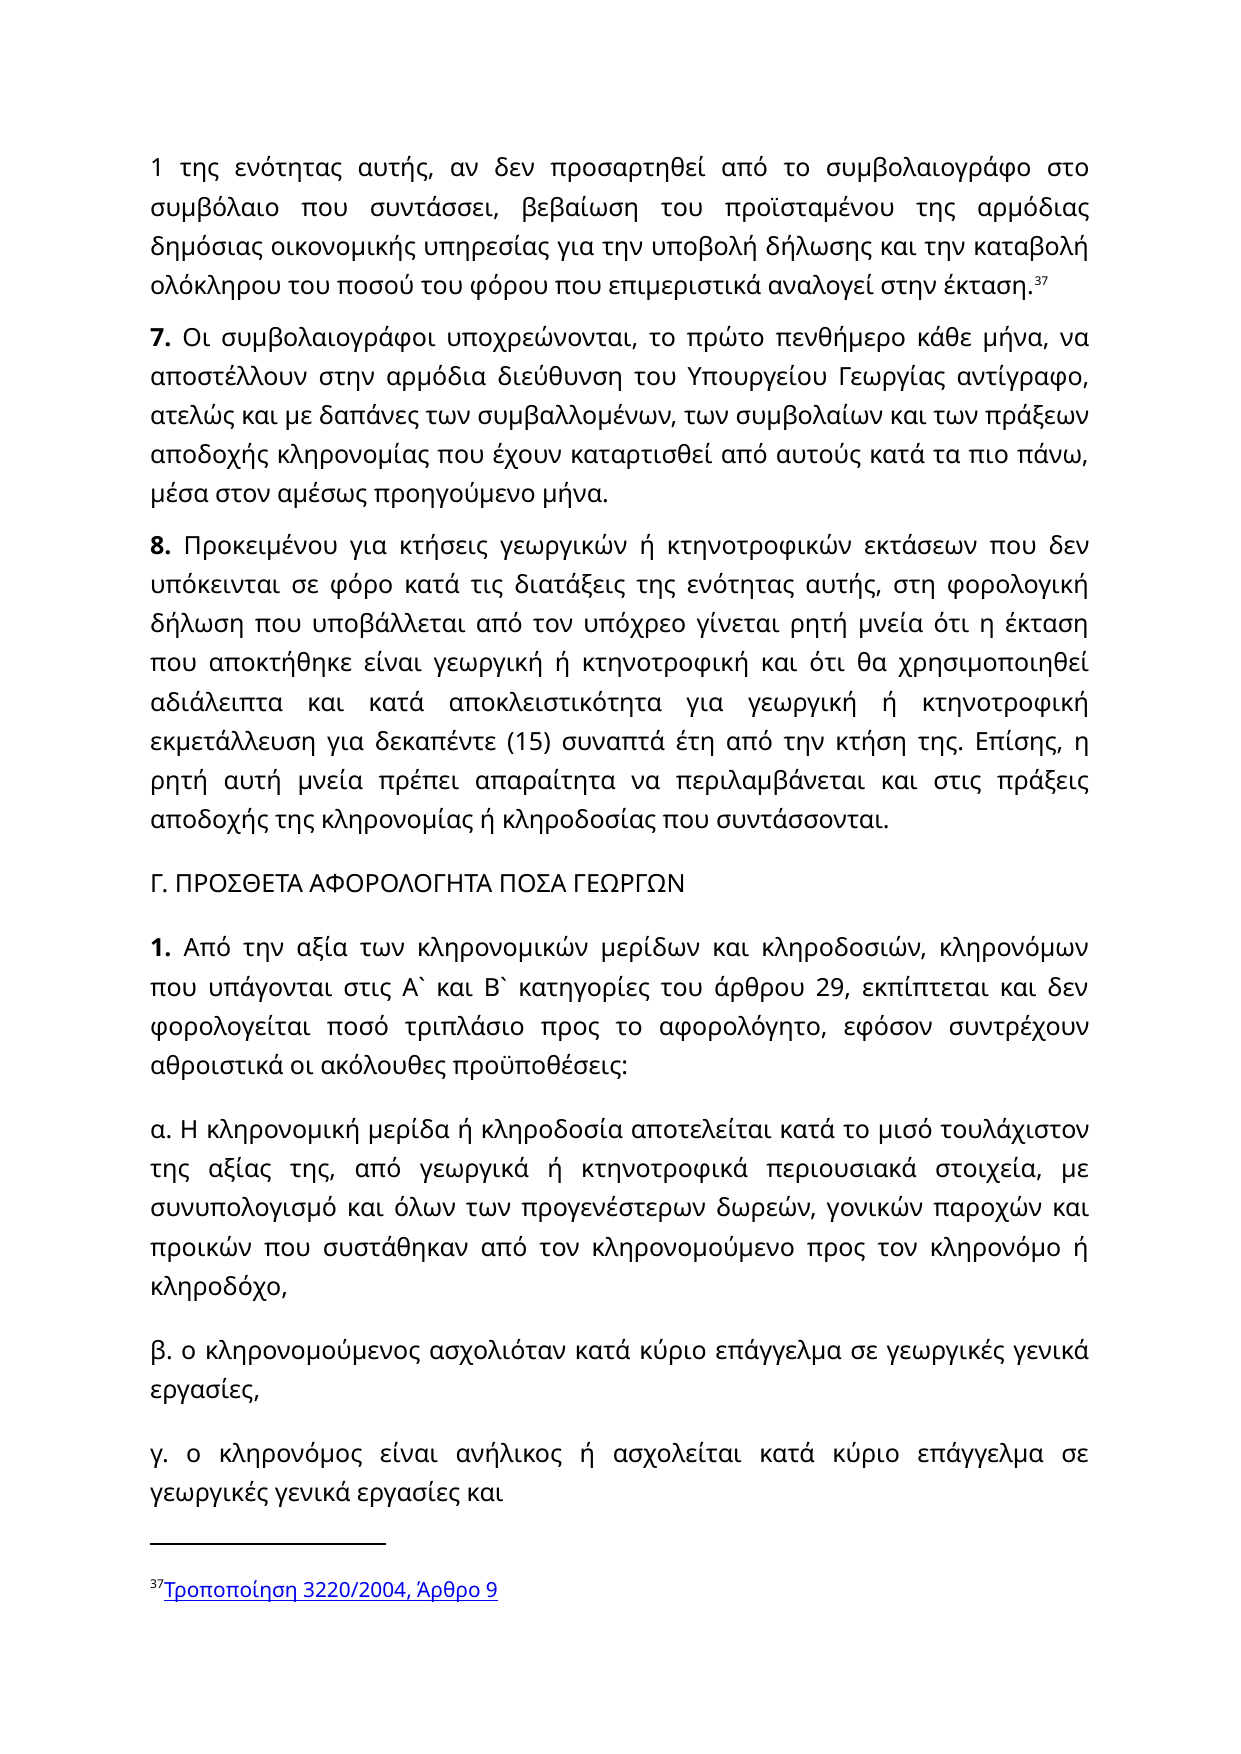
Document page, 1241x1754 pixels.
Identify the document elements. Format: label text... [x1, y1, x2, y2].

text 7. Οι συμβολαιογράφοι υποχρεώνονται, το πρώτο πενθήμερο κάθε μήνα, να αποστέλλουν στην αρμόδια διεύθυνση του Υπουργείου Γεωργίας αντίγραφο, ατελώς και με δαπάνες των συμβαλλομένων, των συμβολαίων και των πράξεων αποδοχής κληρονομίας που έχουν καταρτισθεί από αυτούς κατά τα πιο πάνω, μέσα στον αμέσως προηγούμενο μήνα. [150, 319, 1090, 510]
text α. Η κληρονομική μερίδα ή κληροδοσία αποτελείται κατά το μισό τουλάχιστον της αξίας της, από γεωργικά ή κτηνοτροφικά περιουσιακά στοιχεία, με συνυπολογισμό και όλων των προγενέστερων δωρεών, γονικών παροχών και προικών που συστάθηκαν από τον κληρονομούμενο προς τον κληρονόμο ή κληροδόχο, [150, 1112, 1090, 1302]
text β. ο κληρονομούμενος ασχολιόταν κατά κύριο επάγγελμα σε γεωργικές γενικά εργασίες, [150, 1332, 1090, 1406]
text 8. Προκειμένου για κτήσεις γεωργικών ή κτηνοτροφικών εκτάσεων που δεν υπόκεινται σε φόρο κατά τις διατάξεις της ενότητας αυτής, στη φορολογική δήλωση που υποβάλλεται από τον υπόχρεο γίνεται ρητή μνεία ότι η έκταση που αποκτήθηκε είναι γεωργική ή κτηνοτροφική και ότι θα χρησιμοποιηθεί αδιάλειπτα και κατά αποκλειστικότητα για γεωργική ή κτηνοτροφική εκμετάλλευση για δεκαπέντε (15) συναπτά έτη από την κτήση της. Επίσης, η ρητή αυτή μνεία πρέπει απαραίτητα να περιλαμβάνεται και στις πράξεις αποδοχής της κληρονομίας ή κληροδοσίας που συντάσσονται. [150, 527, 1090, 836]
text γ. ο κληρονόμος είναι ανήλικος ή ασχολείται κατά κύριο επάγγελμα σε γεωργικές γενικά εργασίες και [150, 1436, 1090, 1509]
text 1 της ενότητας αυτής, αν δεν προσαρτηθεί από το συμβολαιογράφο στο συμβόλαιο που συντάσσει, βεβαίωση του προϊσταμένου της αρμόδιας δημόσιας οικονομικής υπηρεσίας για την υποβολή δήλωσης και την καταβολή ολόκληρου του ποσού του φόρου που επιμεριστικά αναλογεί στην έκταση. [150, 150, 1090, 302]
text Τροποποίηση 3220/2004, Άρθρο 9 [150, 1576, 1090, 1604]
text Γ. ΠΡΟΣΘΕΤΑ ΑΦΟΡΟΛΟΓΗΤΑ ΠΟΣΑ ΓΕΩΡΓΩΝ [150, 866, 1090, 900]
text 1. Από την αξία των κληρονομικών μερίδων και κληροδοσιών, κληρονόμων που υπάγονται στις Α` και Β` κατηγορίες του άρθρου 29, εκπίπτεται και δεν φορολογείται ποσό τριπλάσιο προς το αφορολόγητο, εφόσον συντρέχουν αθροιστικά οι ακόλουθες προϋποθέσεις: [150, 930, 1090, 1082]
